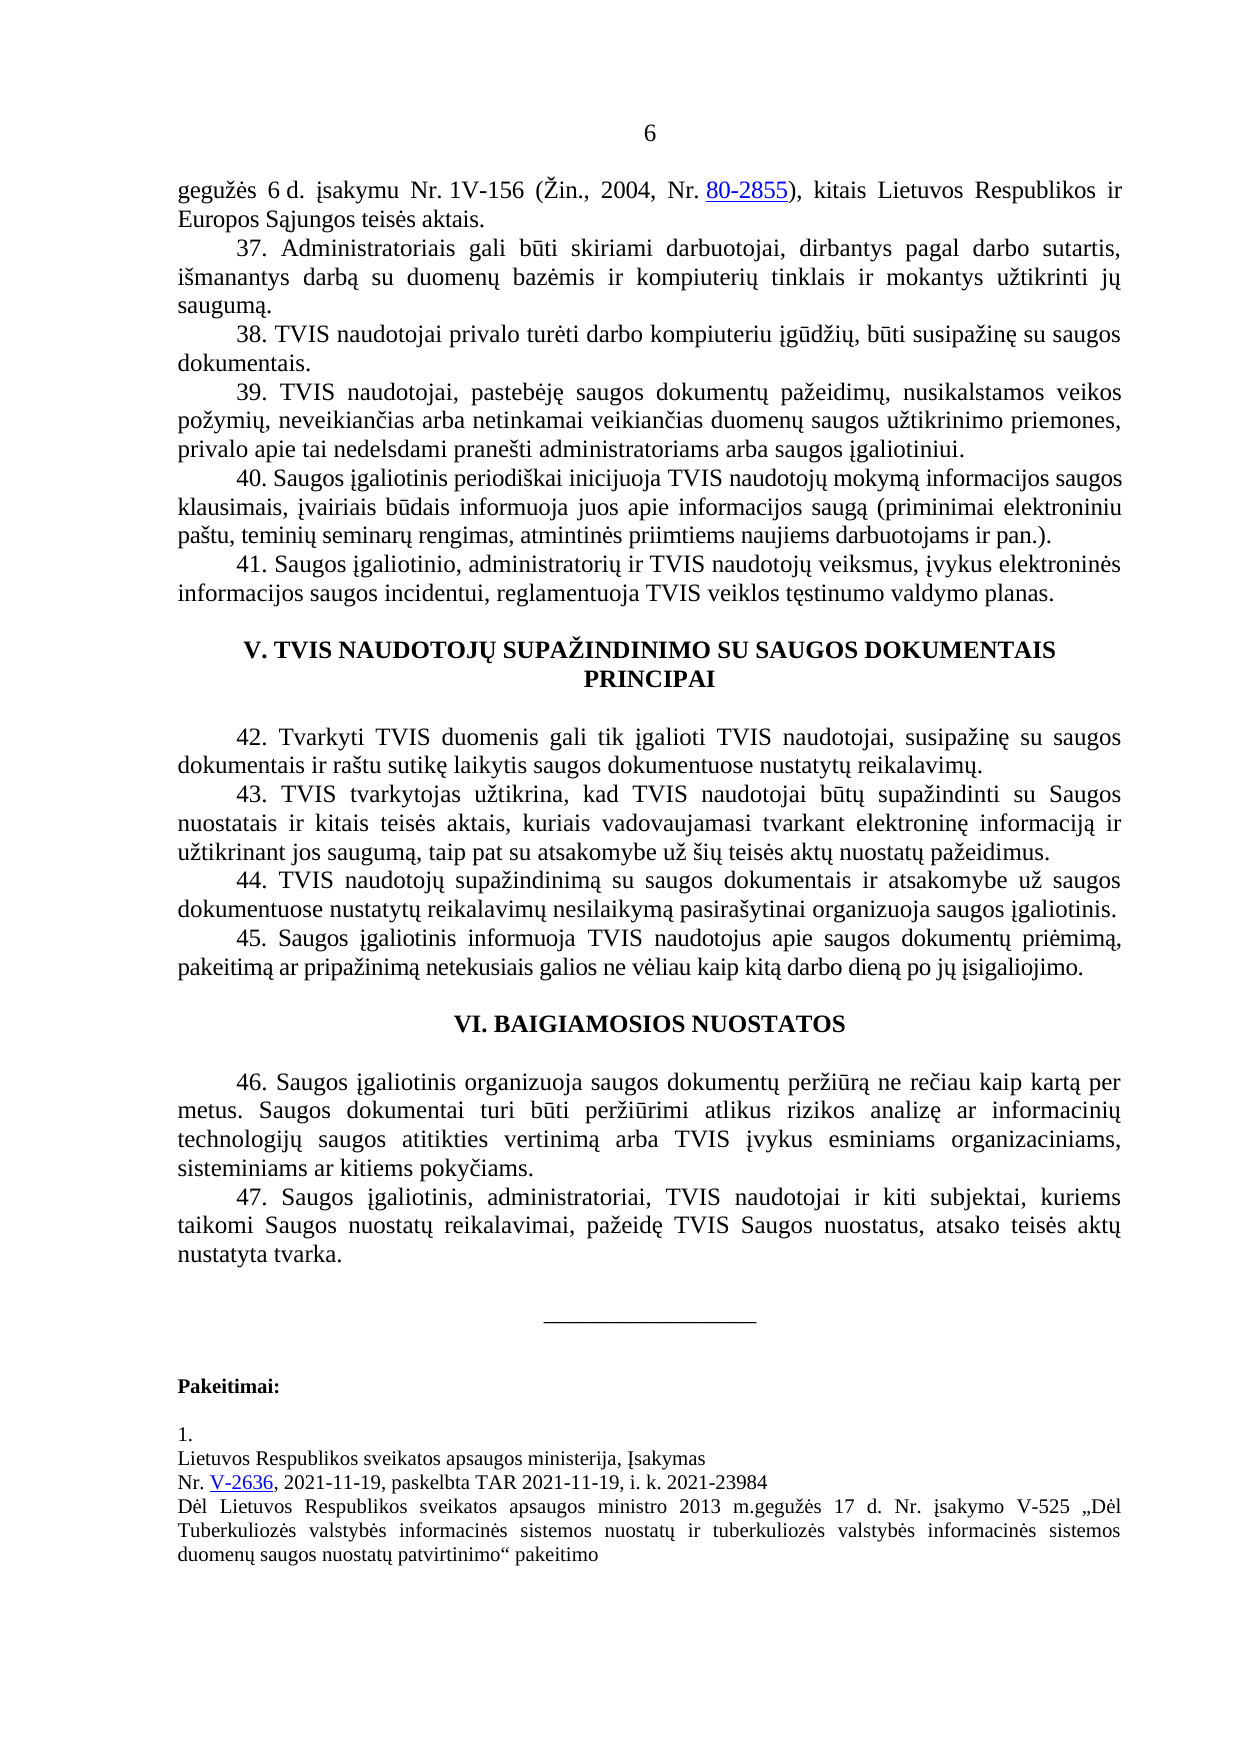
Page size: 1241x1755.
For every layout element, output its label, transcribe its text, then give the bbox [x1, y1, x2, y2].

text 38. TVIS naudotojai privalo turėti darbo kompiuteriu įgūdžių, būti susipažinę su saugos dokumentais. [177, 319, 1122, 377]
text 42. Tvarkyti TVIS duomenis gali tik įgalioti TVIS naudotojai, susipažinę su saugos dokumentais ir raštu sutikę laikytis saugos dokumentuose nustatytų reikalavimų. [177, 722, 1122, 779]
text Nr. V-2636, 2021-11-19, paskelbta TAR 2021-11-19, i. k. 2021-23984 [177, 1470, 1122, 1494]
text Dėl Lietuvos Respublikos sveikatos apsaugos ministro 2013 m.gegužės 17 d. Nr. įsakymo V-525 „Dėl Tuberkuliozės valstybės informacinės sistemos nuostatų ir tuberkuliozės valstybės informacinės sistemos duomenų saugos nuostatų patvirtinimo“ pakeitimo [177, 1494, 1122, 1566]
text V. TVIS NAUDOTOJŲ SUPAŽINDINIMO SU SAUGOS DOKUMENTAIS PRINCIPAI [177, 636, 1122, 693]
text 37. Administratoriais gali būti skiriami darbuotojai, dirbantys pagal darbo sutartis, išmanantys darbą su duomenų bazėmis ir kompiuterių tinklais ir mokantys užtikrinti jų saugumą. [177, 233, 1122, 319]
text _________________ [177, 1297, 1122, 1326]
text 40. Saugos įgaliotinis periodiškai inicijuoja TVIS naudotojų mokymą informacijos saugos klausimais, įvairiais būdais informuoja juos apie informacijos saugą (priminimai elektroniniu paštu, teminių seminarų rengimas, atmintinės priimtiems naujiems darbuotojams ir pan.). [177, 463, 1122, 549]
text 45. Saugos įgaliotinis informuoja TVIS naudotojus apie saugos dokumentų priėmimą, pakeitimą ar pripažinimą netekusiais galios ne vėliau kaip kitą darbo dieną po jų įsigaliojimo. [177, 923, 1122, 981]
text Lietuvos Respublikos sveikatos apsaugos ministerija, Įsakymas [177, 1446, 1122, 1470]
text VI. BAIGIAMOSIOS NUOSTATOS [177, 1009, 1122, 1038]
text 39. TVIS naudotojai, pastebėję saugos dokumentų pažeidimų, nusikalstamos veikos požymių, neveikiančias arba netinkamai veikiančias duomenų saugos užtikrinimo priemones, privalo apie tai nedelsdami pranešti administratoriams arba saugos įgaliotiniui. [177, 377, 1122, 463]
text 43. TVIS tvarkytojas užtikrina, kad TVIS naudotojai būtų supažindinti su Saugos nuostatais ir kitais teisės aktais, kuriais vadovaujamasi tvarkant elektroninę informaciją ir užtikrinant jos saugumą, taip pat su atsakomybe už šių teisės aktų nuostatų pažeidimus. [177, 779, 1122, 866]
text 44. TVIS naudotojų supažindinimą su saugos dokumentais ir atsakomybe už saugos dokumentuose nustatytų reikalavimų nesilaikymą pasirašytinai organizuoja saugos įgaliotinis. [177, 866, 1122, 923]
text 41. Saugos įgaliotinio, administratorių ir TVIS naudotojų veiksmus, įvykus elektroninės informacijos saugos incidentui, reglamentuoja TVIS veiklos tęstinumo valdymo planas. [177, 549, 1122, 607]
text gegužės 6 d. įsakymu Nr. 1V-156 (Žin., 2004, Nr. 80-2855), kitais Lietuvos Respublikos ir Europos Sąjungos teisės aktais. [177, 176, 1122, 233]
text Pakeitimai: [177, 1374, 1122, 1398]
text 1. [177, 1422, 1122, 1446]
text 46. Saugos įgaliotinis organizuoja saugos dokumentų peržiūrą ne rečiau kaip kartą per metus. Saugos dokumentai turi būti peržiūrimi atlikus rizikos analizę ar informacinių technologijų saugos atitikties vertinimą arba TVIS įvykus esminiams organizaciniams, sisteminiams ar kitiems pokyčiams. [177, 1067, 1122, 1182]
text 47. Saugos įgaliotinis, administratoriai, TVIS naudotojai ir kiti subjektai, kuriems taikomi Saugos nuostatų reikalavimai, pažeidę TVIS Saugos nuostatus, atsako teisės aktų nustatyta tvarka. [177, 1182, 1122, 1268]
